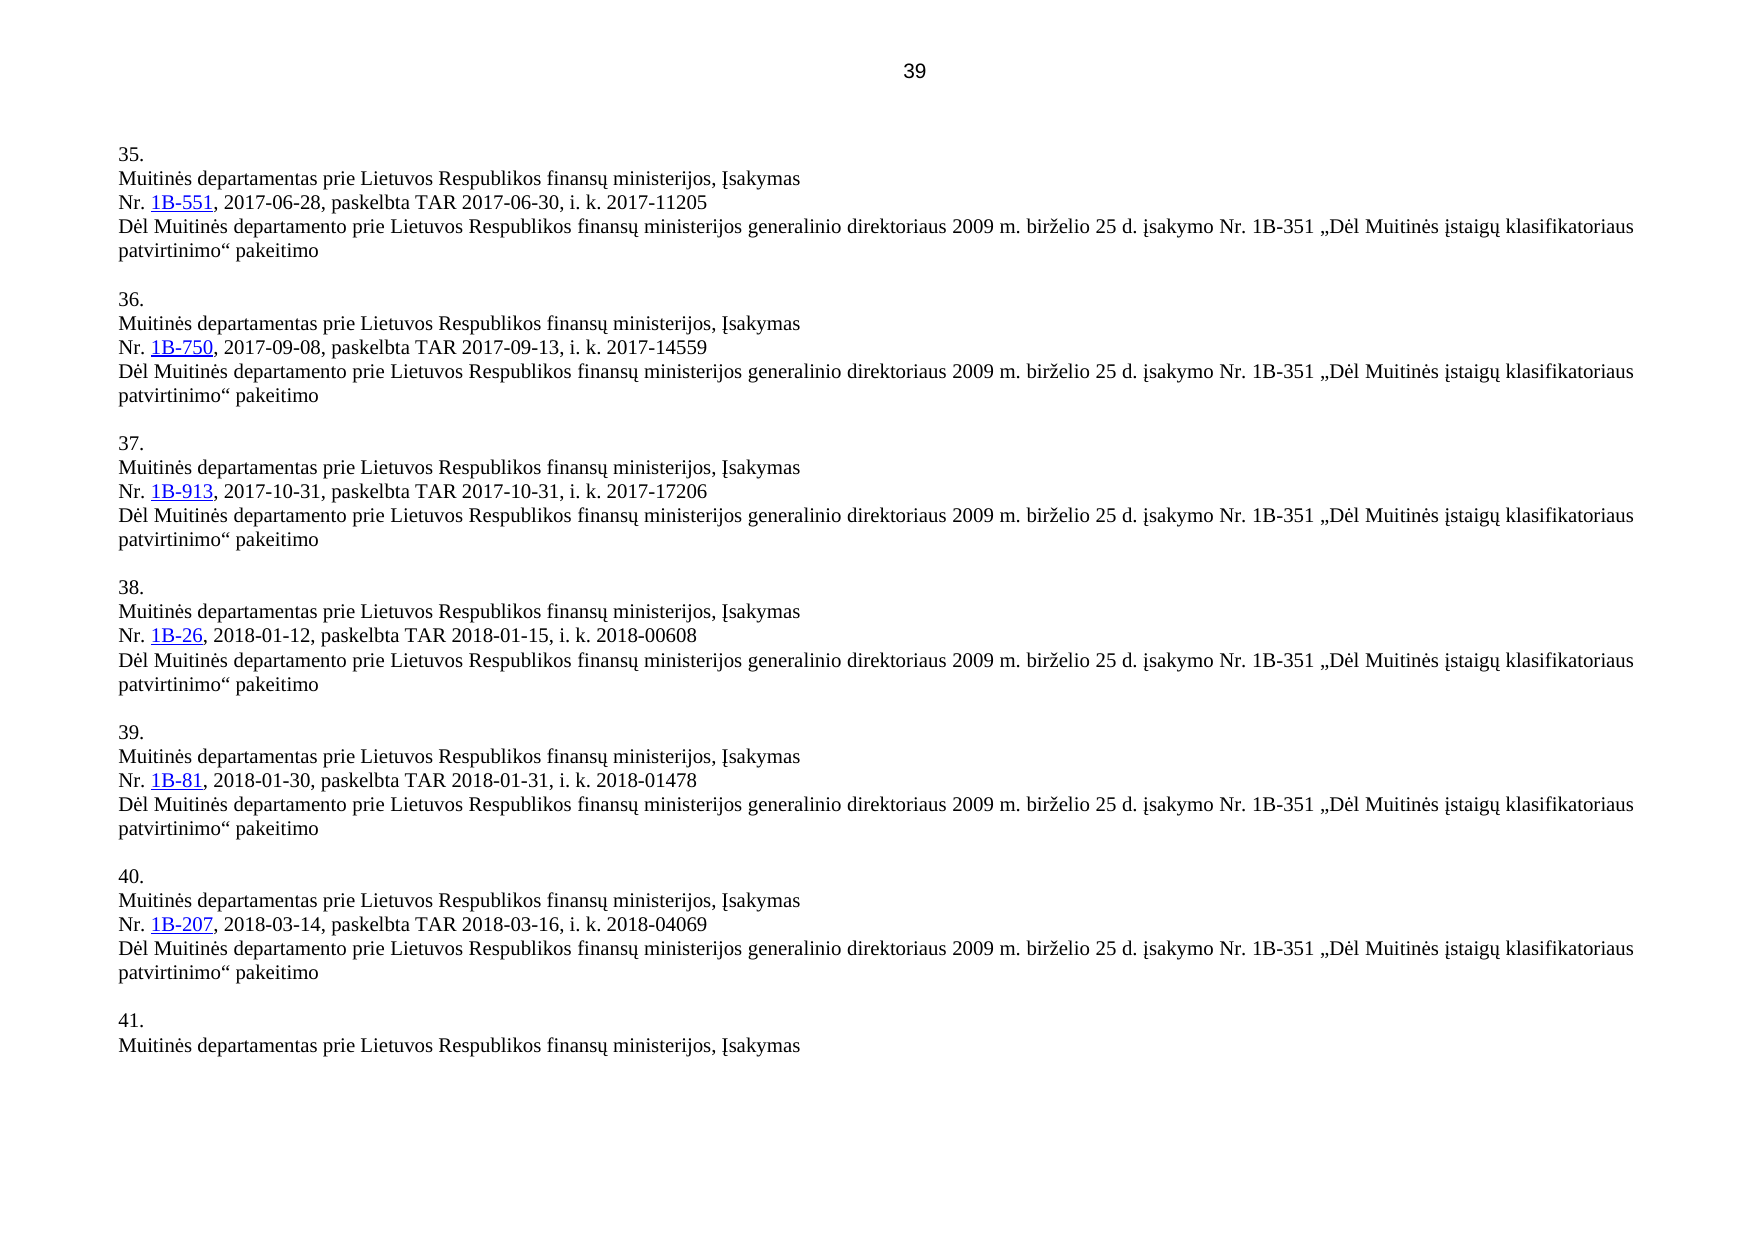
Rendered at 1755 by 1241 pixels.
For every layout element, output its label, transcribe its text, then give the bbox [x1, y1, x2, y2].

text 35. [118, 142, 1636, 166]
text 39. [118, 720, 1636, 744]
text 40. [118, 864, 1636, 888]
text Dėl Muitinės departamento prie Lietuvos Respublikos finansų ministerijos generalinio direktoriaus 2009 m. birželio 25 d. įsakymo Nr. 1B-351 „Dėl Muitinės įstaigų klasifikatoriaus patvirtinimo“ pakeitimo [118, 936, 1636, 984]
text Nr. 1B-26, 2018-01-12, paskelbta TAR 2018-01-15, i. k. 2018-00608 [118, 623, 1636, 647]
text Dėl Muitinės departamento prie Lietuvos Respublikos finansų ministerijos generalinio direktoriaus 2009 m. birželio 25 d. įsakymo Nr. 1B-351 „Dėl Muitinės įstaigų klasifikatoriaus patvirtinimo“ pakeitimo [118, 792, 1636, 840]
text Dėl Muitinės departamento prie Lietuvos Respublikos finansų ministerijos generalinio direktoriaus 2009 m. birželio 25 d. įsakymo Nr. 1B-351 „Dėl Muitinės įstaigų klasifikatoriaus patvirtinimo“ pakeitimo [118, 647, 1636, 696]
text Muitinės departamentas prie Lietuvos Respublikos finansų ministerijos, Įsakymas [118, 455, 1636, 479]
text Nr. 1B-207, 2018-03-14, paskelbta TAR 2018-03-16, i. k. 2018-04069 [118, 912, 1636, 936]
text Dėl Muitinės departamento prie Lietuvos Respublikos finansų ministerijos generalinio direktoriaus 2009 m. birželio 25 d. įsakymo Nr. 1B-351 „Dėl Muitinės įstaigų klasifikatoriaus patvirtinimo“ pakeitimo [118, 503, 1636, 551]
text Nr. 1B-913, 2017-10-31, paskelbta TAR 2017-10-31, i. k. 2017-17206 [118, 479, 1636, 503]
text Muitinės departamentas prie Lietuvos Respublikos finansų ministerijos, Įsakymas [118, 1032, 1636, 1057]
text 38. [118, 575, 1636, 599]
text Muitinės departamentas prie Lietuvos Respublikos finansų ministerijos, Įsakymas [118, 311, 1636, 335]
text Dėl Muitinės departamento prie Lietuvos Respublikos finansų ministerijos generalinio direktoriaus 2009 m. birželio 25 d. įsakymo Nr. 1B-351 „Dėl Muitinės įstaigų klasifikatoriaus patvirtinimo“ pakeitimo [118, 214, 1636, 262]
text 37. [118, 431, 1636, 455]
text Muitinės departamentas prie Lietuvos Respublikos finansų ministerijos, Įsakymas [118, 599, 1636, 623]
text Nr. 1B-750, 2017-09-08, paskelbta TAR 2017-09-13, i. k. 2017-14559 [118, 335, 1636, 359]
text Nr. 1B-81, 2018-01-30, paskelbta TAR 2018-01-31, i. k. 2018-01478 [118, 768, 1636, 792]
text Nr. 1B-551, 2017-06-28, paskelbta TAR 2017-06-30, i. k. 2017-11205 [118, 190, 1636, 214]
text 41. [118, 1008, 1636, 1032]
text Muitinės departamentas prie Lietuvos Respublikos finansų ministerijos, Įsakymas [118, 888, 1636, 912]
text Dėl Muitinės departamento prie Lietuvos Respublikos finansų ministerijos generalinio direktoriaus 2009 m. birželio 25 d. įsakymo Nr. 1B-351 „Dėl Muitinės įstaigų klasifikatoriaus patvirtinimo“ pakeitimo [118, 359, 1636, 407]
text Muitinės departamentas prie Lietuvos Respublikos finansų ministerijos, Įsakymas [118, 166, 1636, 190]
text 36. [118, 287, 1636, 311]
text Muitinės departamentas prie Lietuvos Respublikos finansų ministerijos, Įsakymas [118, 744, 1636, 768]
